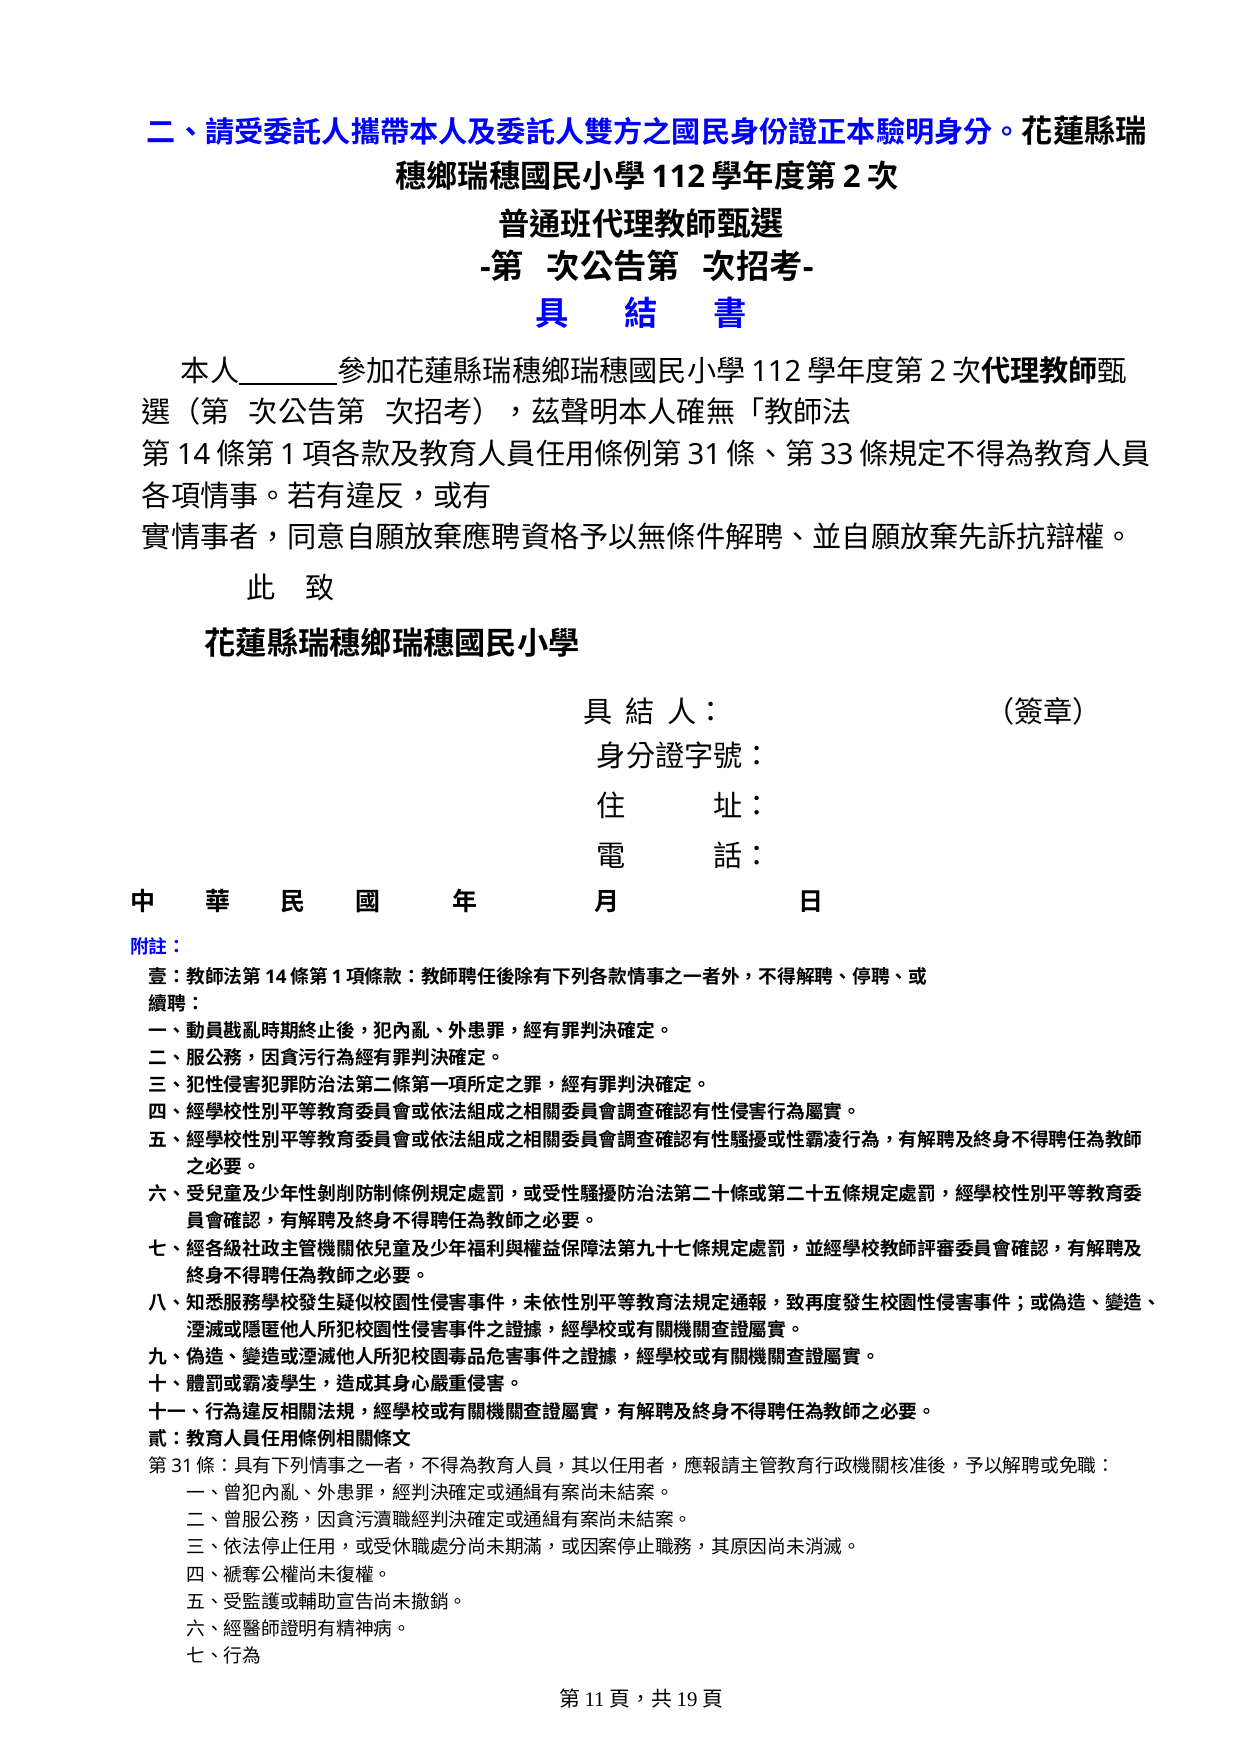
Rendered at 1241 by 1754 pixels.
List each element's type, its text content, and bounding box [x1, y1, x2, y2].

text 一、動員戡亂時期終止後，犯內亂、外患罪，經有罪判決確定。 [130, 1016, 1152, 1043]
text 中 華 民 國 年 月 日 [130, 880, 1152, 917]
text 具 結 書 [130, 287, 1152, 335]
text 續聘： [149, 988, 1152, 1016]
text 六、經醫師證明有精神病。 [186, 1614, 1152, 1641]
text 此 致 [130, 568, 1152, 606]
text 七、經各級社政主管機關依兒童及少年福利與權益保障法第九十七條規定處罰，並經學校教師評審委員會確認，有解聘及終身不得聘任為教師之必要。 [149, 1233, 1152, 1287]
text 一、曾犯內亂、外患罪，經判決確定或通緝有案尚未結案。 [186, 1478, 1152, 1505]
text 本人 參加花蓮縣瑞穗鄉瑞穗國民小學112學年度第2次代理教師甄選（第 次公告第 次招考），茲聲明本人確無「教師法 [142, 348, 1152, 431]
text 十、體罰或霸凌學生，造成其身心嚴重侵害。 [130, 1369, 1152, 1396]
text 具 結 人： （簽章） [130, 692, 1152, 730]
text 七、行為 [186, 1641, 1152, 1668]
text 四、褫奪公權尚未復權。 [186, 1559, 1152, 1587]
text 六、受兒童及少年性剝削防制條例規定處罰，或受性騷擾防治法第二十條或第二十五條規定處罰，經學校性別平等教育委員會確認，有解聘及終身不得聘任為教師之必要。 [149, 1179, 1152, 1233]
text 五、經學校性別平等教育委員會或依法組成之相關委員會調查確認有性騷擾或性霸凌行為，有解聘及終身不得聘任為教師之必要。 [149, 1124, 1152, 1179]
text 壹：教師法第14條第1項條款：教師聘任後除有下列各款情事之一者外，不得解聘、停聘、或 [149, 961, 1152, 988]
text -第 次公告第 次招考- [142, 245, 1152, 287]
text 四、經學校性別平等教育委員會或依法組成之相關委員會調查確認有性侵害行為屬實。 [130, 1097, 1152, 1124]
text 第31條：具有下列情事之一者，不得為教育人員，其以任用者，應報請主管教育行政機關核准後，予以解聘或免職： [130, 1451, 1152, 1478]
text 八、知悉服務學校發生疑似校園性侵害事件，未依性別平等教育法規定通報，致再度發生校園性侵害事件；或偽造、變造、湮滅或隱匿他人所犯校園性侵害事件之證據，經學校或有關機關查證屬實。 [149, 1287, 1152, 1342]
text 第14條第1項各款及教育人員任用條例第31條、第33條規定不得為教育人員各項情事。若有違反，或有 [142, 431, 1152, 514]
text 十一、行為違反相關法規，經學校或有關機關查證屬實，有解聘及終身不得聘任為教師之必要。 [130, 1396, 1152, 1423]
text 五、受監護或輔助宣告尚未撤銷。 [186, 1587, 1152, 1614]
text 九、偽造、變造或湮滅他人所犯校園毒品危害事件之證據，經學校或有關機關查證屬實。 [130, 1342, 1152, 1369]
text 貳：教育人員任用條例相關條文 [130, 1423, 1152, 1451]
text 電 話： [130, 836, 1152, 874]
text 花蓮縣瑞穗鄉瑞穗國民小學 [142, 618, 1152, 664]
text 住 址： [130, 786, 1152, 824]
text 二、曾服公務，因貪污瀆職經判決確定或通緝有案尚未結案。 [186, 1505, 1152, 1532]
text 普通班代理教師甄選 [130, 197, 1152, 245]
text 三、依法停止任用，或受休職處分尚未期滿，或因案停止職務，其原因尚未消滅。 [186, 1532, 1152, 1559]
text 實情事者，同意自願放棄應聘資格予以無條件解聘、並自願放棄先訴抗辯權。 [142, 514, 1152, 556]
text 附註： [130, 924, 1152, 961]
text 二、服公務，因貪污行為經有罪判決確定。 [130, 1043, 1152, 1070]
text 二、請受委託人攜帶本人及委託人雙方之國民身份證正本驗明身分。花蓮縣瑞穗鄉瑞穗國民小學112學年度第2次 [142, 106, 1152, 197]
text 三、犯性侵害犯罪防治法第二條第一項所定之罪，經有罪判決確定。 [130, 1070, 1152, 1097]
text 身分證字號： [130, 736, 1152, 774]
